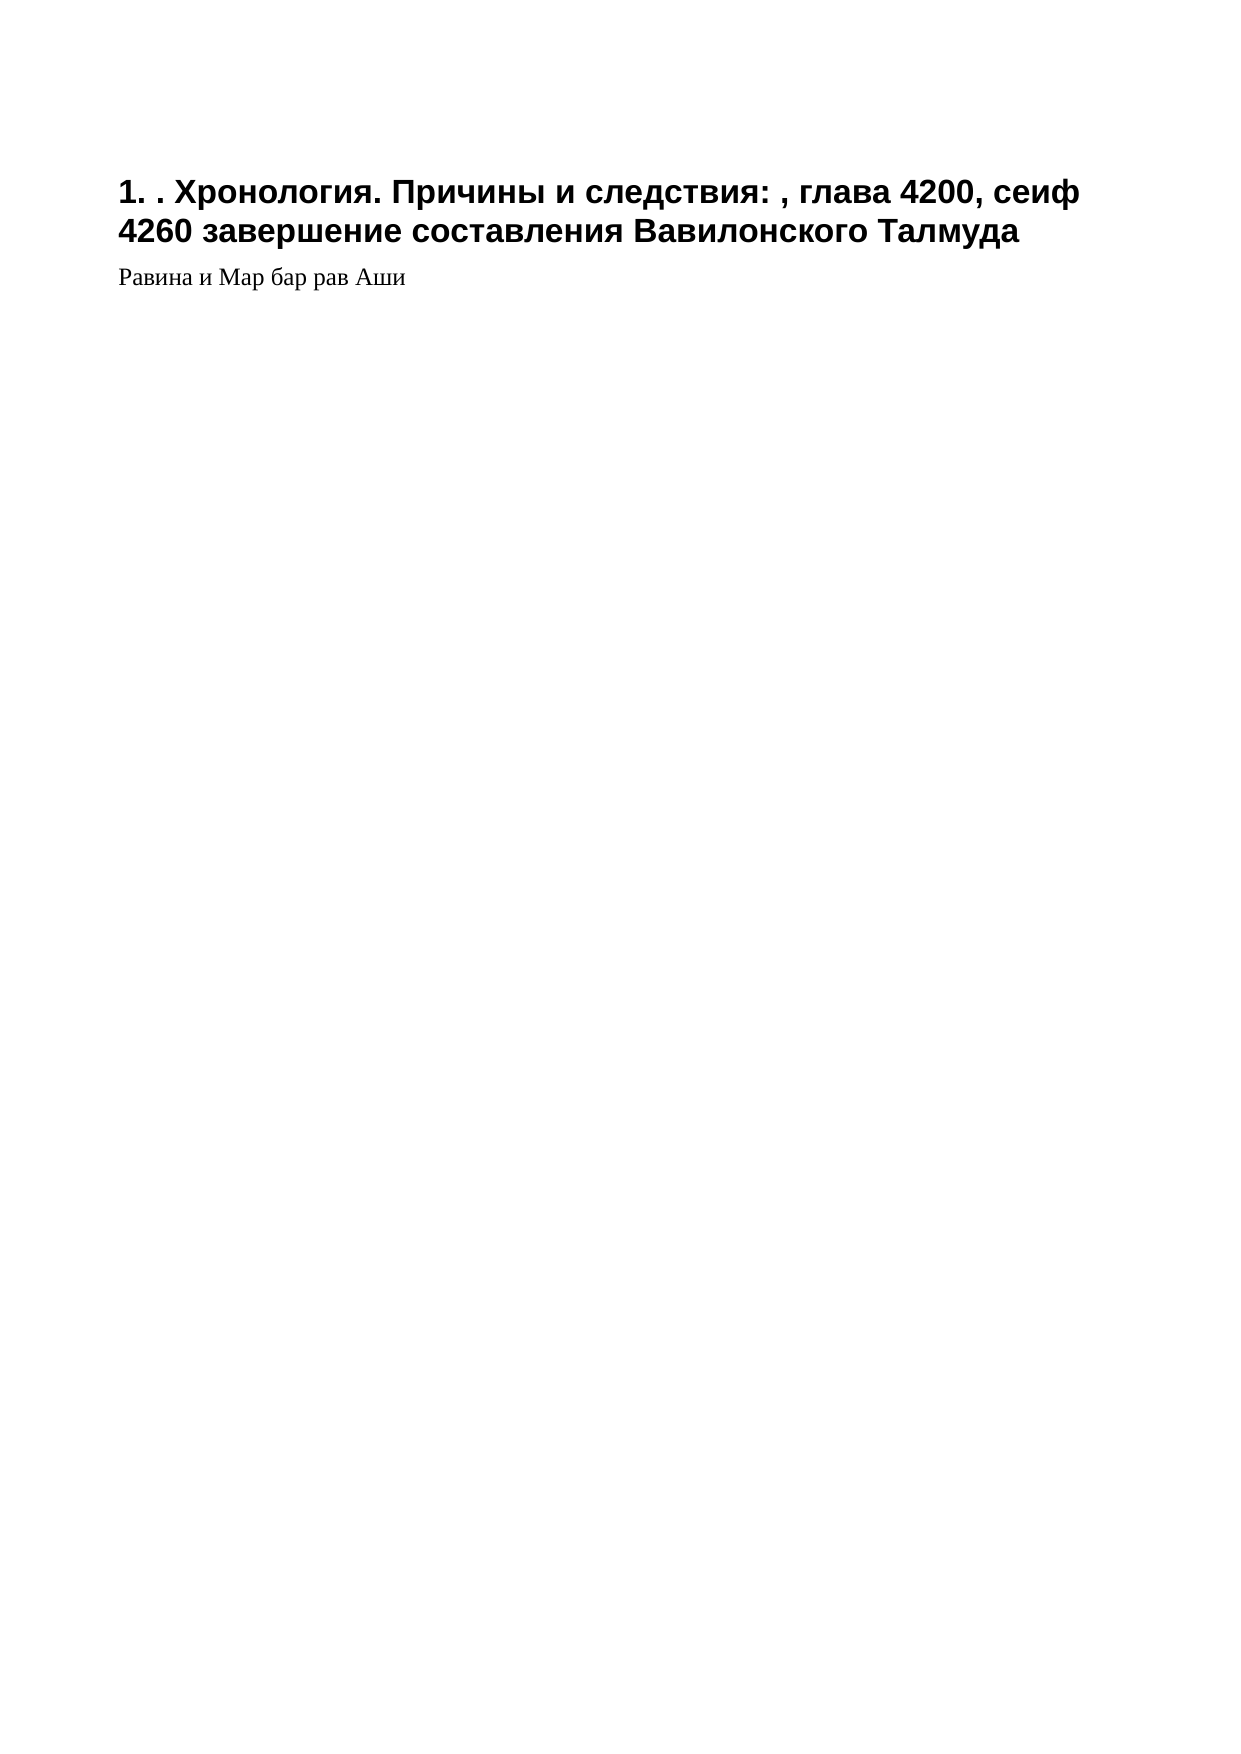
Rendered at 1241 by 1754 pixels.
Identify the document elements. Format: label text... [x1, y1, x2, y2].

subtitle . Хронология. Причины и следствия: , глава 4200, сеиф 4260 завершение составления Вавилонского Талмуда [118, 147, 1122, 204]
text Равина и Мар бар рав Аши [118, 204, 1122, 233]
